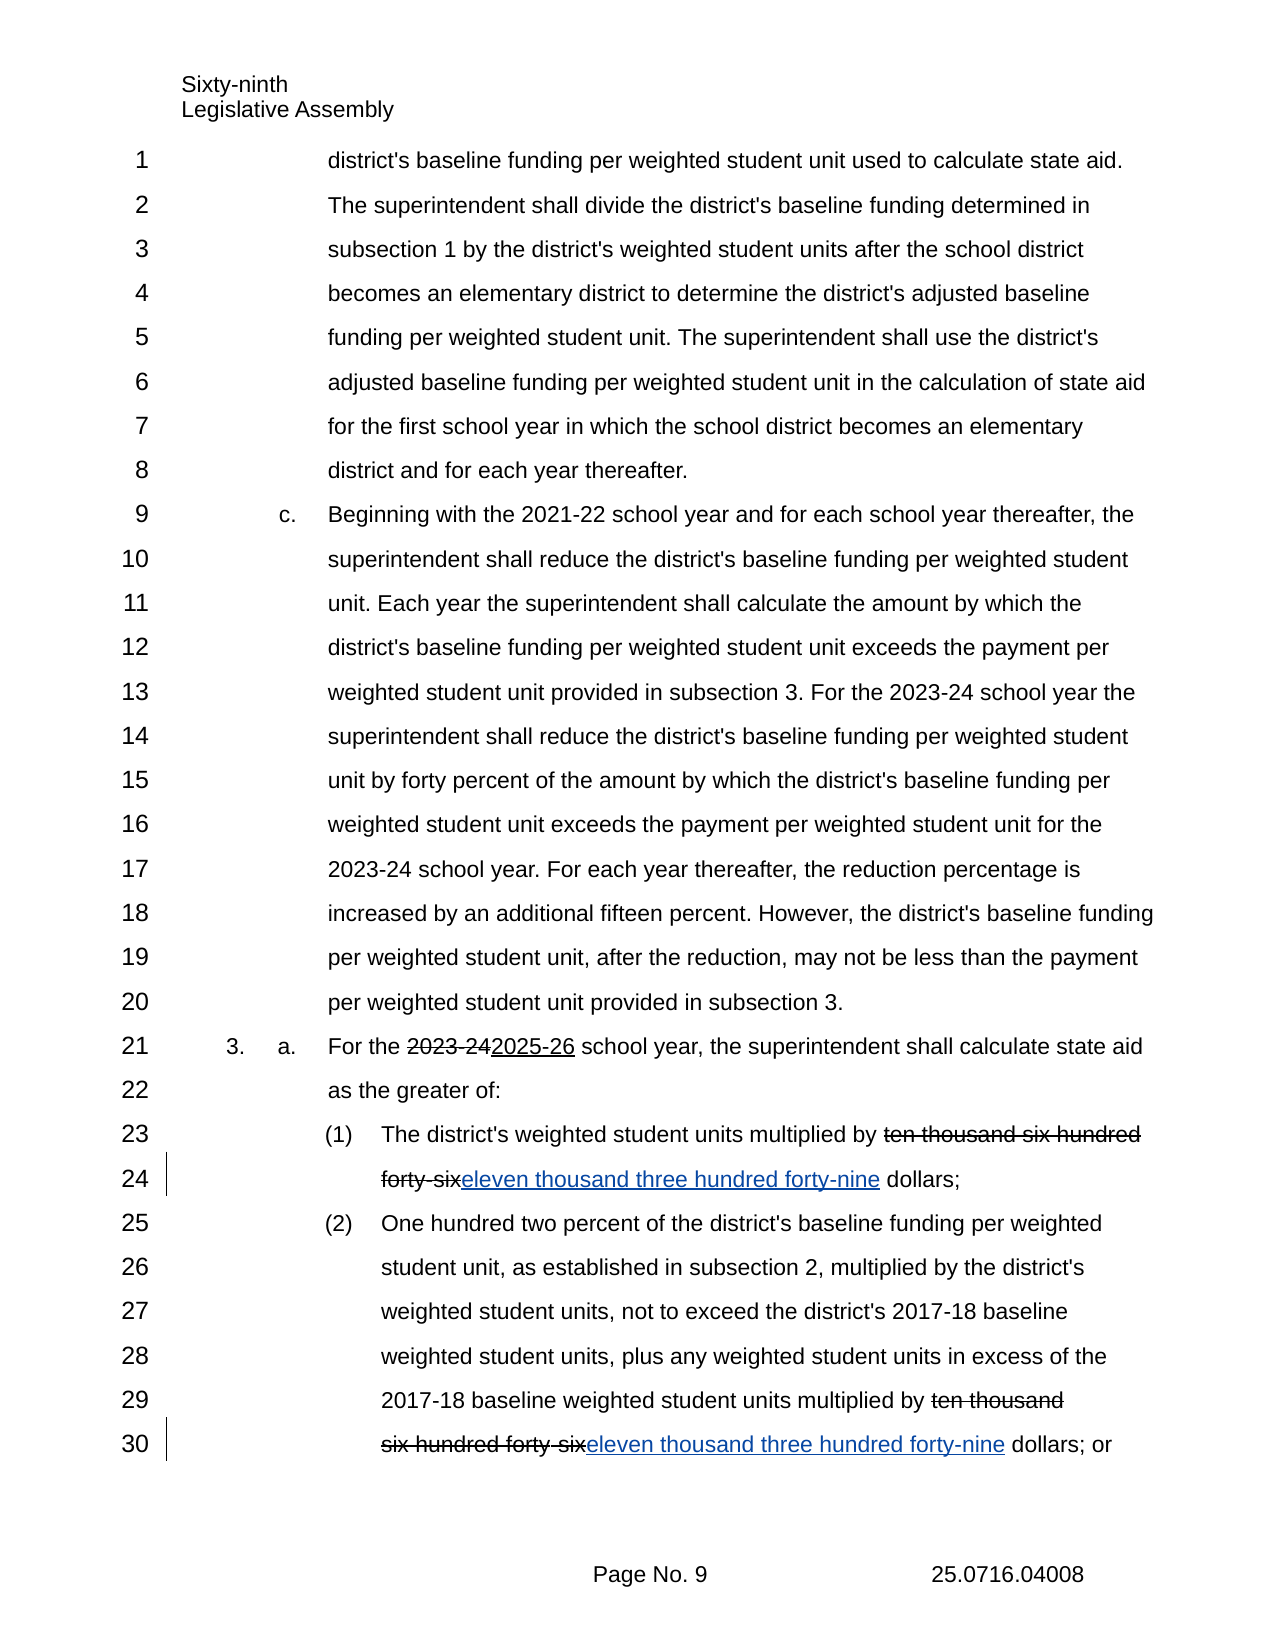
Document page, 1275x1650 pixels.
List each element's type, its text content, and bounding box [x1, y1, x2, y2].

text (1) The district's weighted student units multiplied by ten thousand six hundred forty‑sixeleven thousand three hundred forty‑nine dollars; [181, 1107, 1154, 1196]
text (2) One hundred two percent of the district's baseline funding per weighted student unit, as established in subsection 2, multiplied by the district's weighted student units, not to exceed the district's 2017‑18 baseline weighted student units, plus any weighted student units in excess of the 2017‑18 baseline weighted student units multiplied by ten thousand six hundred forty‑sixeleven thousand three hundred forty‑nine dollars; or [181, 1196, 1154, 1461]
text c. Beginning with the 2021‑22 school year and for each school year thereafter, the superintendent shall reduce the district's baseline funding per weighted student unit. Each year the superintendent shall calculate the amount by which the district's baseline funding per weighted student unit exceeds the payment per weighted student unit provided in subsection 3. For the 2023‑24 school year the superintendent shall reduce the district's baseline funding per weighted student unit by forty percent of the amount by which the district's baseline funding per weighted student unit exceeds the payment per weighted student unit for the 2023‑24 school year. For each year thereafter, the reduction percentage is increased by an additional fifteen percent. However, the district's baseline funding per weighted student unit, after the reduction, may not be less than the payment per weighted student unit provided in subsection 3. [181, 487, 1154, 1019]
text 3. a. For the 2023‑242025‑26 school year, the superintendent shall calculate state aid as the greater of: [181, 1019, 1154, 1107]
text district's baseline funding per weighted student unit used to calculate state aid. The superintendent shall divide the district's baseline funding determined in subsection 1 by the district's weighted student units after the school district becomes an elementary district to determine the district's adjusted baseline funding per weighted student unit. The superintendent shall use the district's adjusted baseline funding per weighted student unit in the calculation of state aid for the first school year in which the school district becomes an elementary district and for each year thereafter. [181, 133, 1154, 487]
